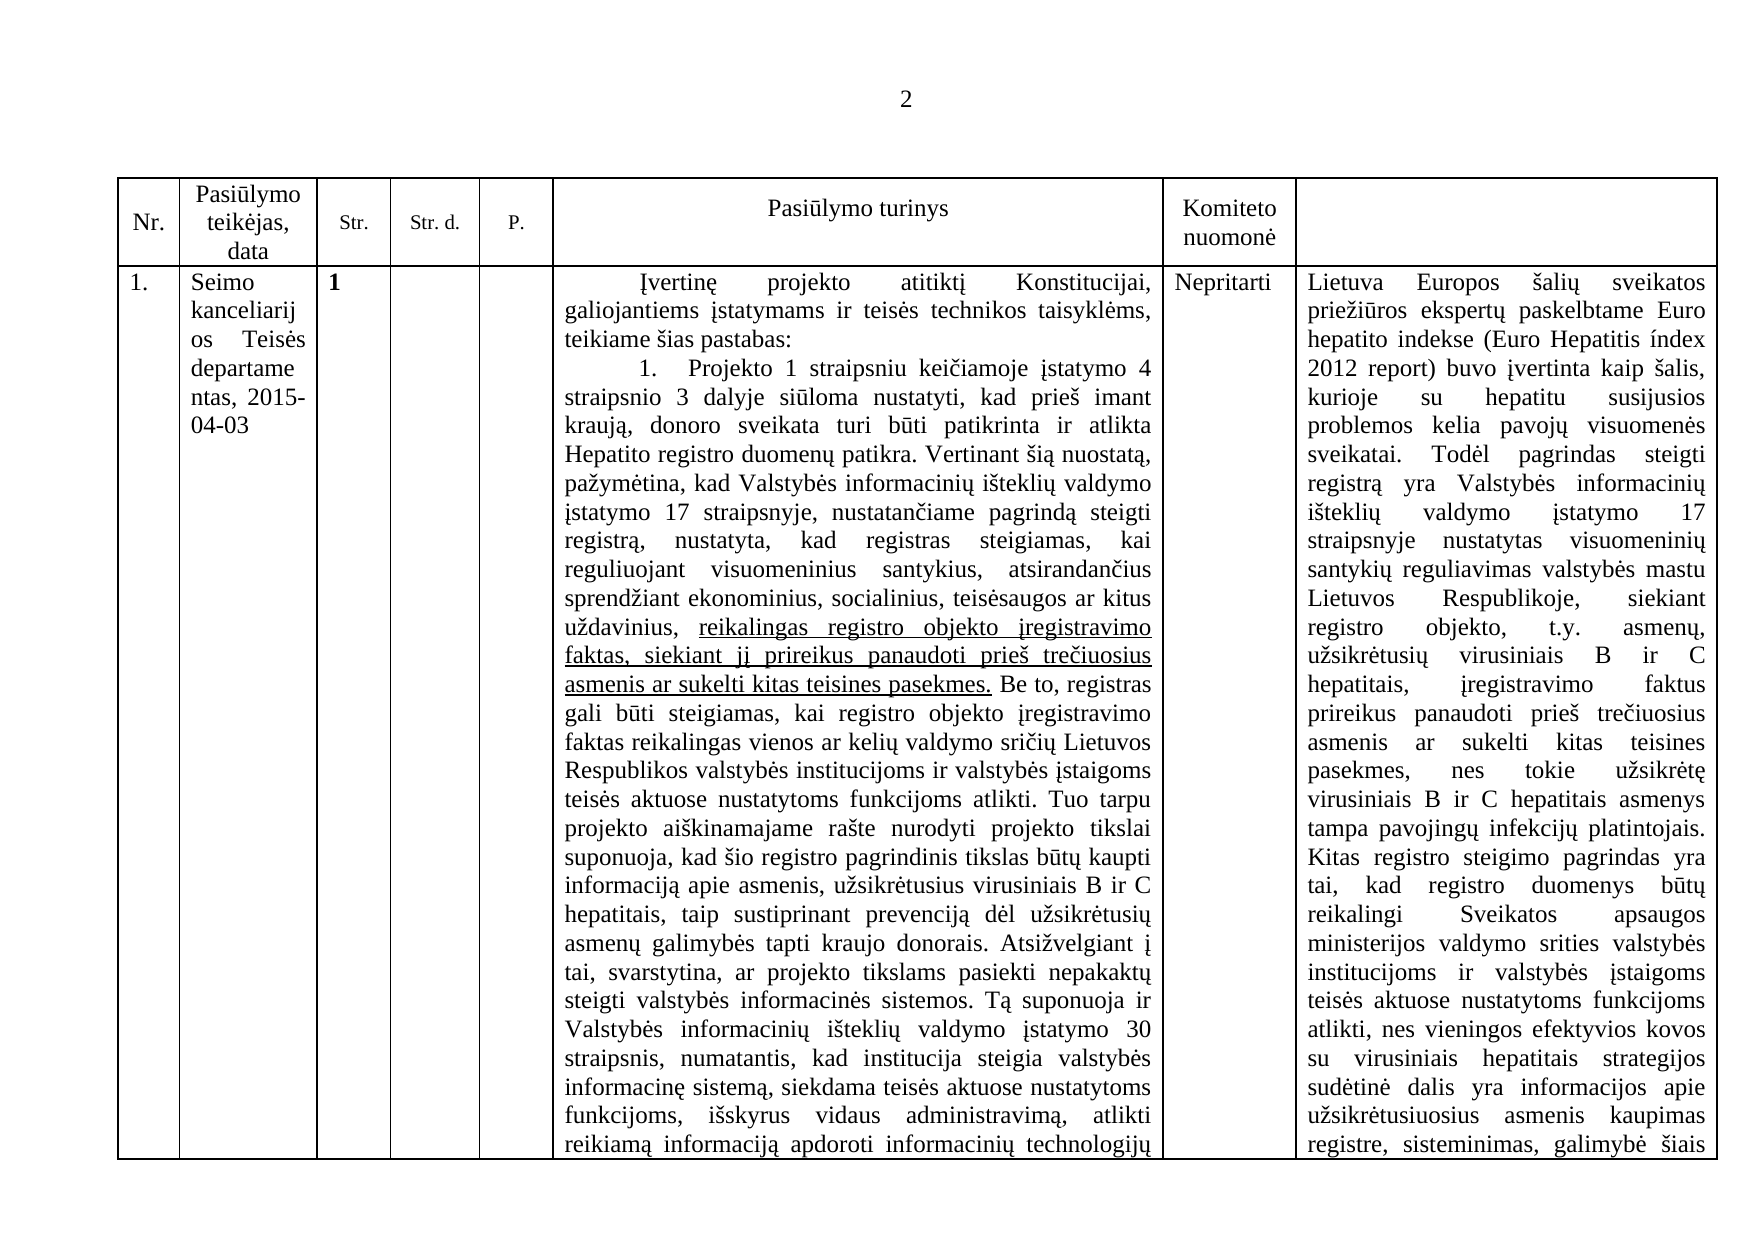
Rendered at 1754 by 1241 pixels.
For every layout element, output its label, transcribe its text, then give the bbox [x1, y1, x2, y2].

table_header Komiteto nuomonė [1164, 179, 1295, 265]
table_cell [480, 267, 552, 1158]
table_cell Str. d. [391, 179, 479, 265]
table_cell Lietuva Europos šalių sveikatos priežiūros ekspertų paskelbtame Euro hepatito indekse (Euro Hepatitis índex 2012 report) buvo įvertinta kaip šalis, kurioje su hepatitu susijusios problemos kelia pavojų visuomenės sveikatai. Todėl pagrindas steigti registrą yra Valstybės informacinių išteklių valdymo įstatymo 17 straipsnyje nustatytas visuomeninių santykių reguliavimas valstybės mastu Lietuvos Respublikoje, siekiant registro objekto, t.y. asmenų, užsikrėtusių virusiniais B ir C hepatitais, įregistravimo faktus prireikus panaudoti prieš trečiuosius asmenis ar sukelti kitas teisines pasekmes, nes tokie užsikrėtę virusiniais B ir C hepatitais asmenys tampa pavojingų infekcijų platintojais. Kitas registro steigimo pagrindas yra tai, kad registro duomenys būtų reikalingi Sveikatos apsaugos ministerijos valdymo srities valstybės institucijoms ir valstybės įstaigoms teisės aktuose nustatytoms funkcijoms atlikti, nes vieningos efektyvios kovos su virusiniais hepatitais strategijos sudėtinė dalis yra informacijos apie užsikrėtusiuosius asmenis kaupimas registre, sisteminimas, galimybė šiais [1297, 267, 1716, 1158]
table_header [1297, 179, 1716, 265]
table_header Pasiūlymo turinys [554, 179, 1162, 265]
table_cell 1 [318, 267, 390, 1158]
table_header Pasiūlymo teikėjas, data [180, 179, 316, 265]
table_cell Įvertinę projekto atitiktį Konstitucijai, galiojantiems įstatymams ir teisės technikos taisyklėms, teikiame šias pastabas: 1. Projekto 1 straipsniu keičiamoje įstatymo 4 straipsnio 3 dalyje siūloma nustatyti, kad prieš imant kraują, donoro sveikata turi būti patikrinta ir atlikta Hepatito registro duomenų patikra. Vertinant šią nuostatą, pažymėtina, kad Valstybės informacinių išteklių valdymo įstatymo 17 straipsnyje, nustatančiame pagrindą steigti registrą, nustatyta, kad registras steigiamas, kai reguliuojant visuomeninius santykius, atsirandančius sprendžiant ekonominius, socialinius, teisėsaugos ar kitus uždavinius, reikalingas registro objekto įregistravimo faktas, siekiant jį prireikus panaudoti prieš trečiuosius asmenis ar sukelti kitas teisines pasekmes. Be to, registras gali būti steigiamas, kai registro objekto įregistravimo faktas reikalingas vienos ar kelių valdymo sričių Lietuvos Respublikos valstybės institucijoms ir valstybės įstaigoms teisės aktuose nustatytoms funkcijoms atlikti. Tuo tarpu projekto aiškinamajame rašte nurodyti projekto tikslai suponuoja, kad šio registro pagrindinis tikslas būtų kaupti informaciją apie asmenis, užsikrėtusius virusiniais B ir C hepatitais, taip sustiprinant prevenciją dėl užsikrėtusių asmenų galimybės tapti kraujo donorais. Atsižvelgiant į tai, svarstytina, ar projekto tikslams pasiekti nepakaktų steigti valstybės informacinės sistemos. Tą suponuoja ir Valstybės informacinių išteklių valdymo įstatymo 30 straipsnis, numatantis, kad institucija steigia valstybės informacinę sistemą, siekdama teisės aktuose nustatytoms funkcijoms, išskyrus vidaus administravimą, atlikti reikiamą informaciją apdoroti informacinių technologijų [554, 267, 1162, 1158]
table_cell Nepritarti [1164, 267, 1295, 1158]
table_header Nr. [119, 179, 179, 265]
table_cell [391, 267, 479, 1158]
table_cell Seimo kanceliarijos Teisės departamentas, 2015-04-03 [180, 267, 316, 1158]
table_cell Str. [318, 179, 390, 265]
table_cell 1. [119, 267, 179, 1158]
table_cell P. [480, 179, 552, 265]
